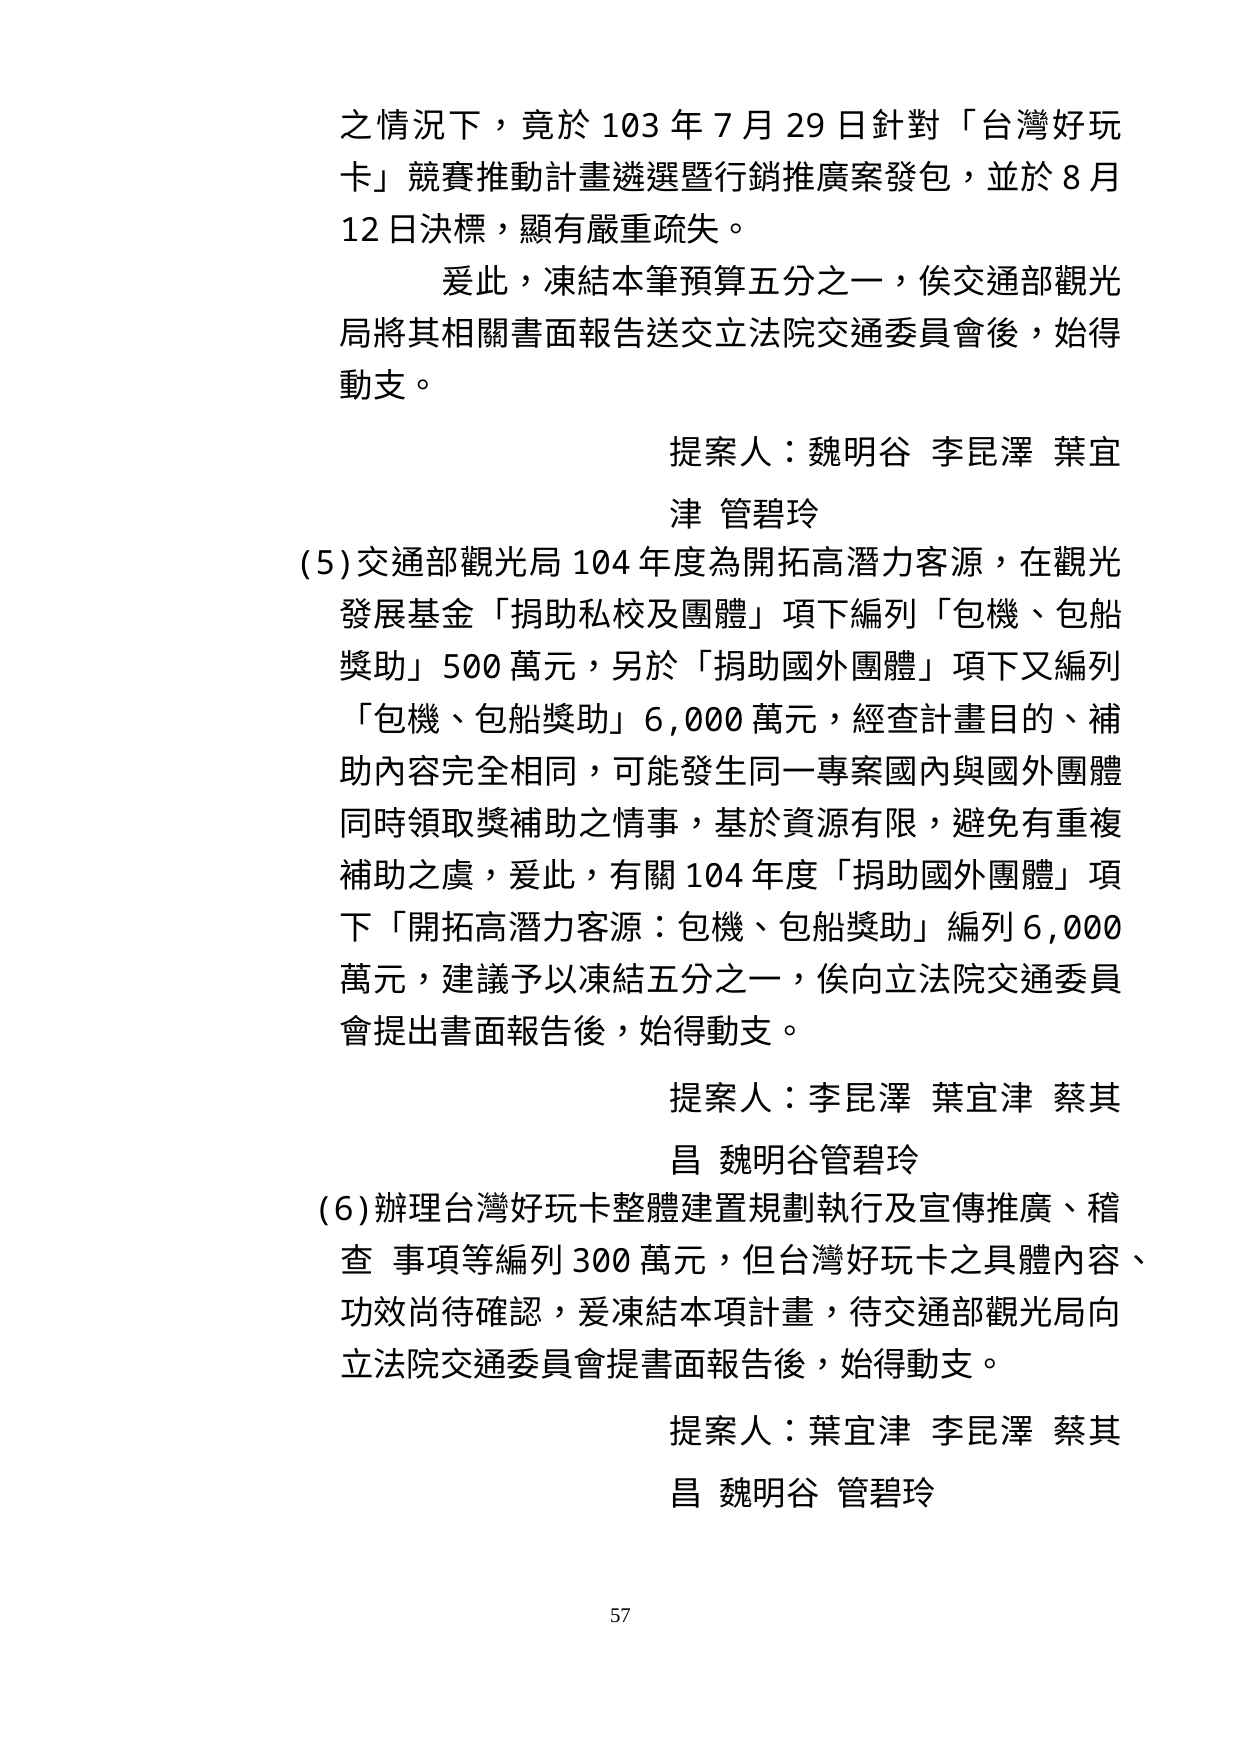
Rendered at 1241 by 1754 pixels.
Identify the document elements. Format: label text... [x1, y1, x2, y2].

text (5)交通部觀光局104年度為開拓高潛力客源，在觀光發展基金「捐助私校及團體」項下編列「包機、包船獎助」500萬元，另於「捐助國外團體」項下又編列「包機、包船獎助」6,000萬元，經查計畫目的、補助內容完全相同，可能發生同一專案國內與國外團體同時領取獎補助之情事，基於資源有限，避免有重複補助之虞，爰此，有關104年度「捐助國外團體」項下「開拓高潛力客源：包機、包船獎助」編列6,000萬元，建議予以凍結五分之一，俟向立法院交通委員會提出書面報告後，始得動支。 [295, 533, 1122, 1054]
text 提案人：魏明谷 李昆澤 葉宜津 管碧玲 [669, 408, 1122, 533]
text 爰此，凍結本筆預算五分之一，俟交通部觀光局將其相關書面報告送交立法院交通委員會後，始得動支。 [295, 252, 1122, 408]
text 提案人：葉宜津 李昆澤 蔡其昌 魏明谷 管碧玲 [669, 1387, 1122, 1512]
text 之情況下，竟於103年7月29日針對「台灣好玩卡」競賽推動計畫遴選暨行銷推廣案發包，並於8月12日決標，顯有嚴重疏失。 [295, 96, 1122, 252]
text 提案人：李昆澤 葉宜津 蔡其昌 魏明谷管碧玲 [669, 1054, 1122, 1179]
text (6)辦理台灣好玩卡整體建置規劃執行及宣傳推廣、稽查 事項等編列300萬元，但台灣好玩卡之具體內容、功效尚待確認，爰凍結本項計畫，待交通部觀光局向立法院交通委員會提書面報告後，始得動支。 [252, 1179, 1122, 1387]
